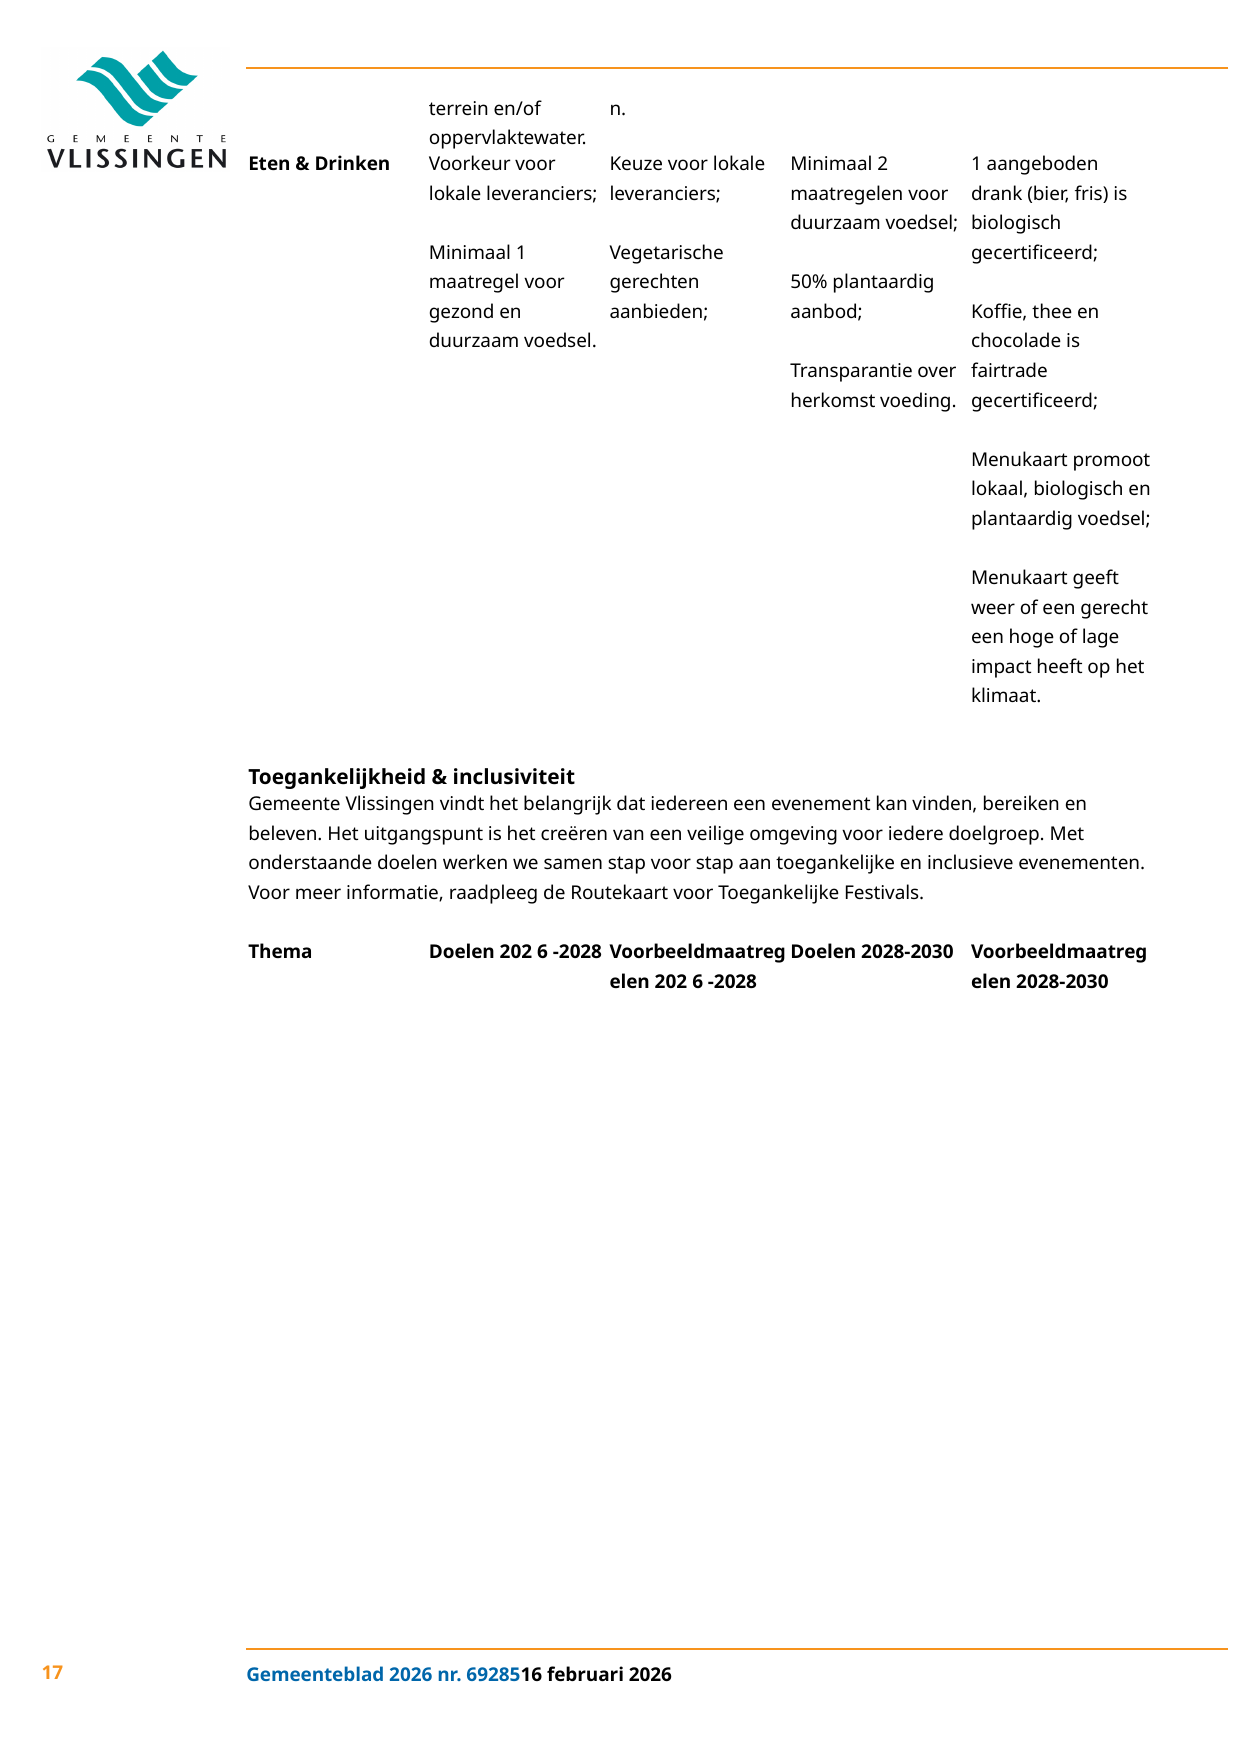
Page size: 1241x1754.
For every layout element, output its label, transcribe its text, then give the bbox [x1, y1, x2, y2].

table_cell Minimaal 2 maatregelen voor duurzaam voedsel; 50% plantaardig aanbod; Transparantie over herkomst voeding. [790, 150, 971, 708]
picture [41, 47, 231, 172]
text Gemeente Vlissingen vindt het belangrijk dat iedereen een evenement kan vinden, bereiken en beleven. Het uitgangspunt is het creëren van een veilige omgeving voor iedere doelgroep. Met onderstaande doelen werken we samen stap voor stap aan toegankelijke en inclusieve evenementen. Voor meer informatie, raadpleeg de Routekaart voor Toegankelijke Festivals. [248, 790, 1152, 905]
text Toegankelijkheid & inclusiviteit [248, 762, 1152, 790]
table_cell [971, 95, 1152, 150]
table_header Voorbeeldmaatregelen 2028-2030 [971, 939, 1152, 994]
table_cell [790, 95, 971, 150]
table_header Doelen 202 6 -2028 [429, 939, 609, 994]
table_cell [248, 95, 429, 150]
table_cell terrein en/of oppervlaktewater. [429, 95, 609, 150]
table_cell Keuze voor lokale leveranciers; Vegetarische gerechten aanbieden; [609, 150, 790, 708]
table_header Thema [248, 939, 429, 994]
table_cell n. [609, 95, 790, 150]
table_cell 1 aangeboden drank (bier, fris) is biologisch gecertificeerd; Koffie, thee en chocolade is fairtrade gecertificeerd; Menukaart promoot lokaal, biologisch en plantaardig voedsel; Menukaart geeft weer of een gerecht een hoge of lage impact heeft op het klimaat. [971, 150, 1152, 708]
table_cell Eten & Drinken [248, 150, 429, 708]
table_cell Voorkeur voor lokale leveranciers; Minimaal 1 maatregel voor gezond en duurzaam voedsel. [429, 150, 609, 708]
table_header Doelen 2028-2030 [790, 939, 971, 994]
table_header Voorbeeldmaatregelen 202 6 -2028 [609, 939, 790, 994]
